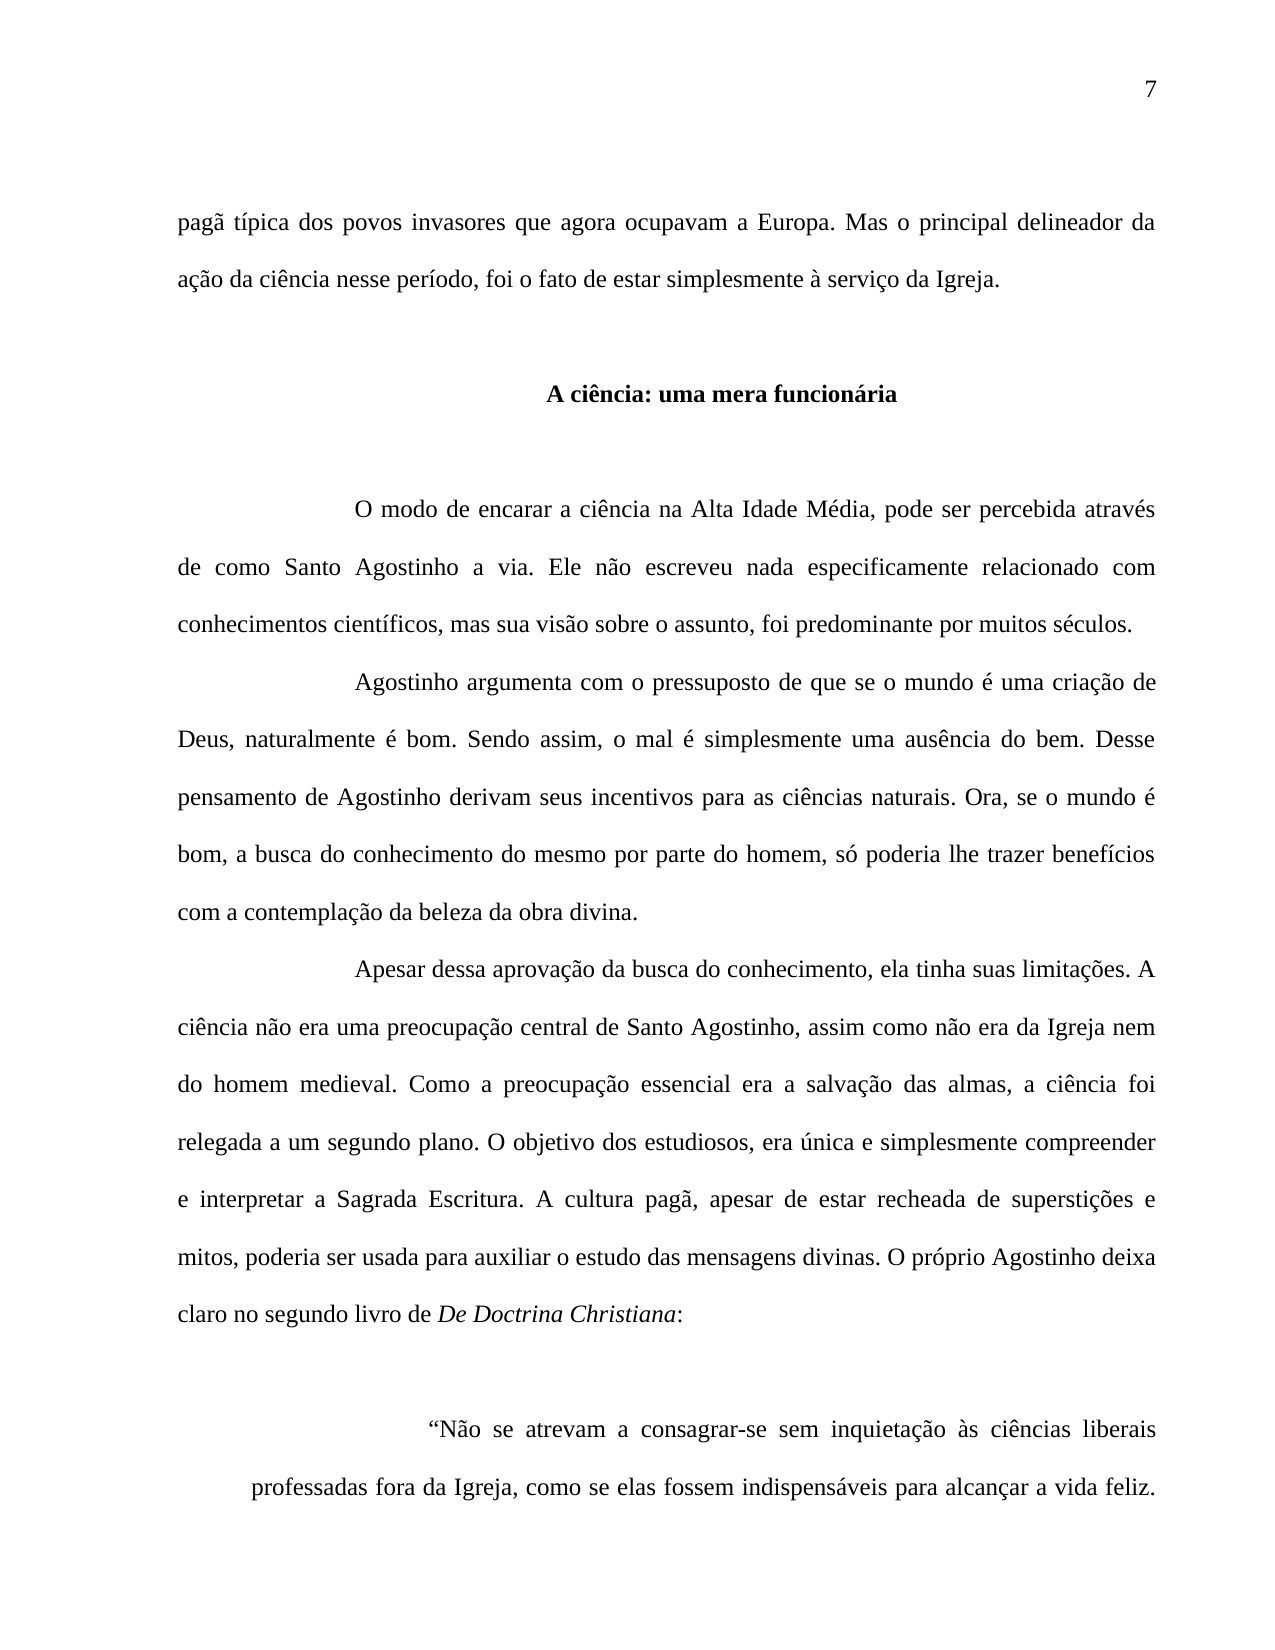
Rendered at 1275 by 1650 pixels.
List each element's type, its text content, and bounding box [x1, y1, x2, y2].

text Apesar dessa aprovação da busca do conhecimento, ela tinha suas limitações. A ciência não era uma preocupação central de Santo Agostinho, assim como não era da Igreja nem do homem medieval. Como a preocupação essencial era a salvação das almas, a ciência foi relegada a um segundo plano. O objetivo dos estudiosos, era única e simplesmente compreender e interpretar a Sagrada Escritura. A cultura pagã, apesar de estar recheada de superstições e mitos, poderia ser usada para auxiliar o estudo das mensagens divinas. O próprio Agostinho deixa claro no segundo livro de De Doctrina Christiana: [177, 954, 1157, 1328]
text “Não se atrevam a consagrar-se sem inquietação às ciências liberais professadas fora da Igreja, como se elas fossem indispensáveis para alcançar a vida feliz. [251, 1414, 1157, 1501]
text Agostinho argumenta com o pressuposto de que se o mundo é uma criação de Deus, naturalmente é bom. Sendo assim, o mal é simplesmente uma ausência do bem. Desse pensamento de Agostinho derivam seus incentivos para as ciências naturais. Ora, se o mundo é bom, a busca do conhecimento do mesmo por parte do homem, só poderia lhe trazer benefícios com a contemplação da beleza da obra divina. [177, 667, 1157, 926]
text pagã típica dos povos invasores que agora ocupavam a Europa. Mas o principal delineador da ação da ciência nesse período, foi o fato de estar simplesmente à serviço da Igreja. [177, 207, 1157, 293]
text A ciência: uma mera funcionária [472, 379, 1157, 408]
text O modo de encarar a ciência na Alta Idade Média, pode ser percebida através de como Santo Agostinho a via. Ele não escreveu nada especificamente relacionado com conhecimentos científicos, mas sua visão sobre o assunto, foi predominante por muitos séculos. [177, 494, 1157, 638]
